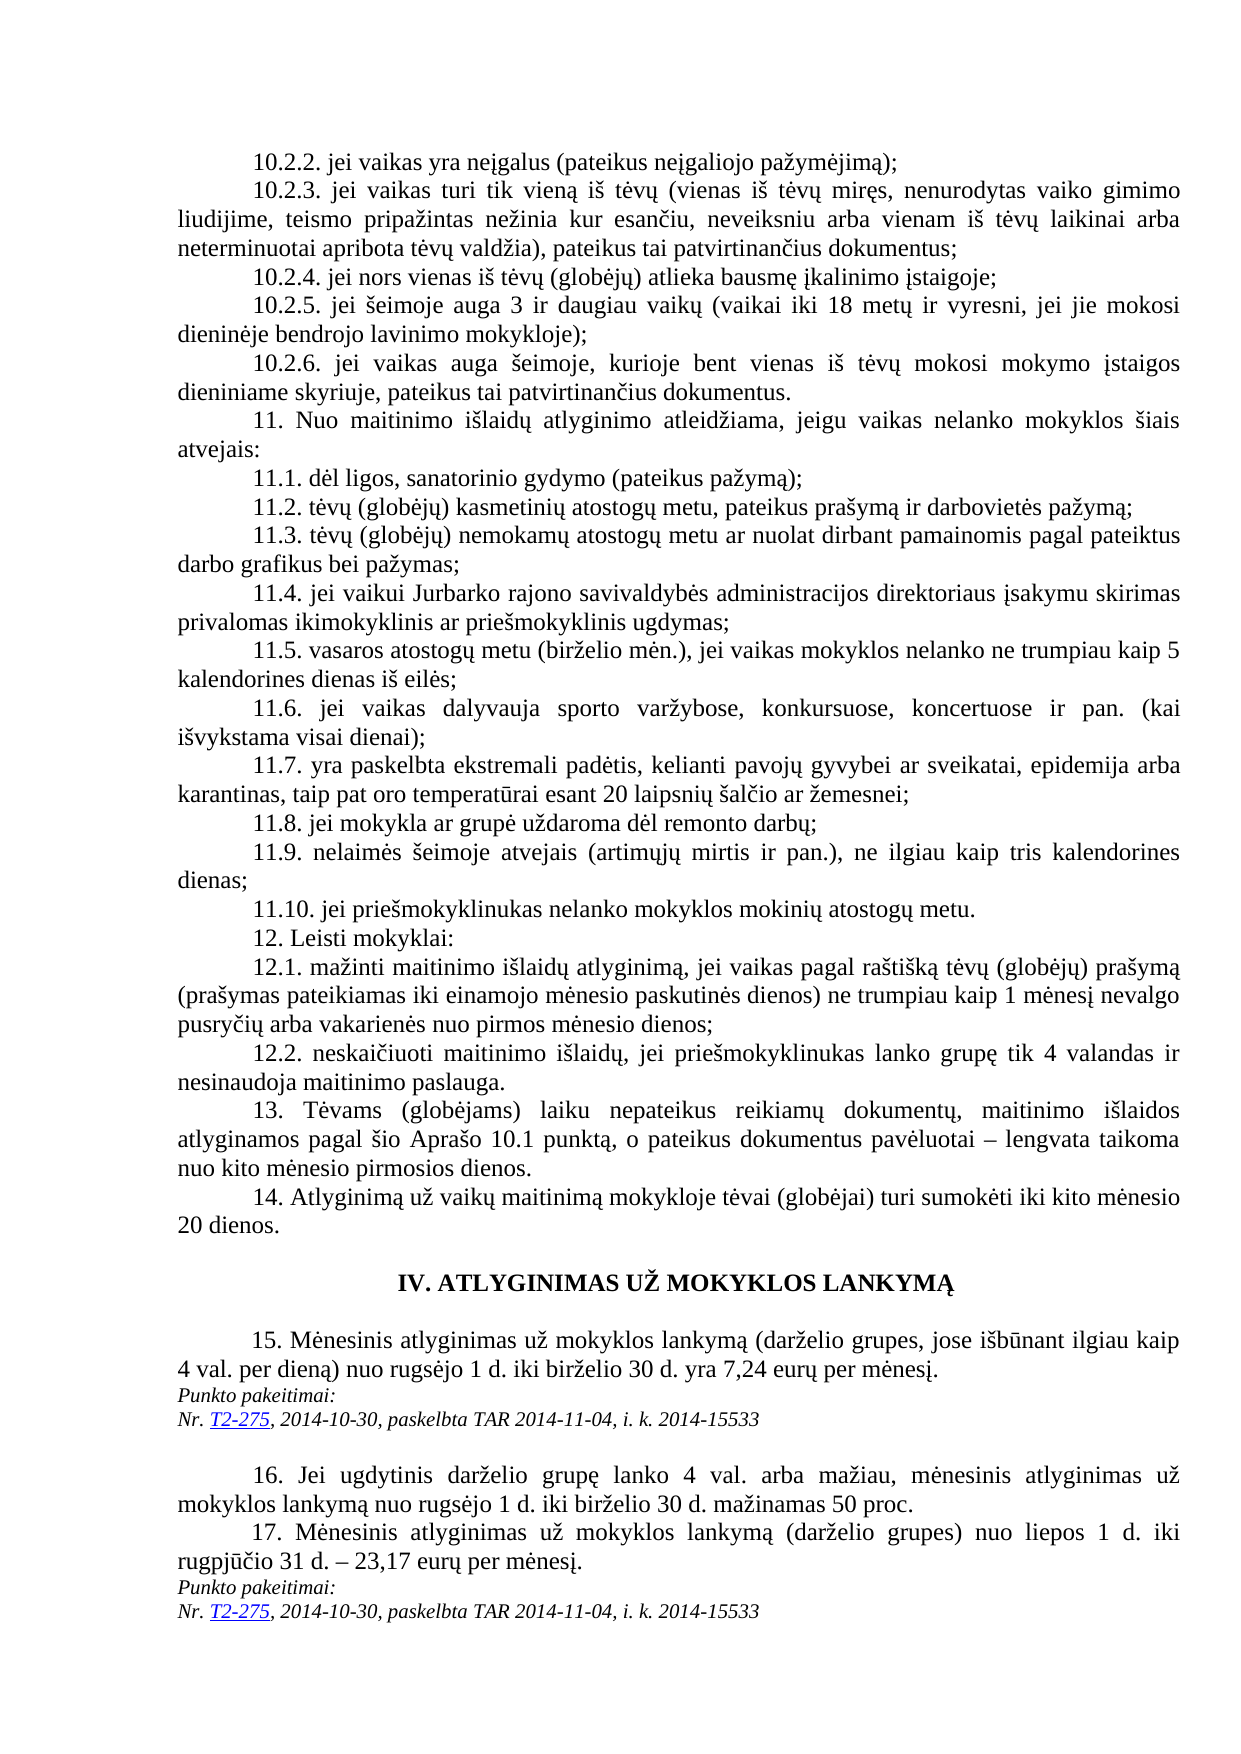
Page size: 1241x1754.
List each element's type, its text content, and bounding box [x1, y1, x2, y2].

text Nr. T2-275, 2014-10-30, paskelbta TAR 2014-11-04, i. k. 2014-15533 [177, 1407, 1181, 1431]
text 16. Jei ugdytinis darželio grupę lanko 4 val. arba mažiau, mėnesinis atlyginimas už mokyklos lankymą nuo rugsėjo 1 d. iki birželio 30 d. mažinamas 50 proc. [177, 1460, 1181, 1517]
text 11.6. jei vaikas dalyvauja sporto varžybose, konkursuose, koncertuose ir pan. (kai išvykstama visai dienai); [177, 693, 1181, 751]
text IV. ATLYGINIMAS UŽ MOKYKLOS LANKYMĄ [177, 1268, 1181, 1297]
text 11.5. vasaros atostogų metu (birželio mėn.), jei vaikas mokyklos nelanko ne trumpiau kaip 5 kalendorines dienas iš eilės; [177, 636, 1181, 693]
text 10.2.4. jei nors vienas iš tėvų (globėjų) atlieka bausmę įkalinimo įstaigoje; [177, 262, 1181, 291]
text 11.10. jei priešmokyklinukas nelanko mokyklos mokinių atostogų metu. [177, 894, 1181, 923]
text 12. Leisti mokyklai: [177, 923, 1181, 952]
text 11.9. nelaimės šeimoje atvejais (artimųjų mirtis ir pan.), ne ilgiau kaip tris kalendorines dienas; [177, 837, 1181, 894]
text 10.2.3. jei vaikas turi tik vieną iš tėvų (vienas iš tėvų miręs, nenurodytas vaiko gimimo liudijime, teismo pripažintas nežinia kur esančiu, neveiksniu arba vienam iš tėvų laikinai arba neterminuotai apribota tėvų valdžia), pateikus tai patvirtinančius dokumentus; [177, 176, 1181, 262]
text 14. Atlyginimą už vaikų maitinimą mokykloje tėvai (globėjai) turi sumokėti iki kito mėnesio 20 dienos. [177, 1182, 1181, 1239]
text 11.8. jei mokykla ar grupė uždaroma dėl remonto darbų; [177, 808, 1181, 837]
text 11.4. jei vaikui Jurbarko rajono savivaldybės administracijos direktoriaus įsakymu skirimas privalomas ikimokyklinis ar priešmokyklinis ugdymas; [177, 578, 1181, 636]
text 11. Nuo maitinimo išlaidų atlyginimo atleidžiama, jeigu vaikas nelanko mokyklos šiais atvejais: [177, 406, 1181, 463]
text 11.2. tėvų (globėjų) kasmetinių atostogų metu, pateikus prašymą ir darbovietės pažymą; [177, 492, 1181, 521]
text 11.1. dėl ligos, sanatorinio gydymo (pateikus pažymą); [177, 463, 1181, 492]
text 10.2.6. jei vaikas auga šeimoje, kurioje bent vienas iš tėvų mokosi mokymo įstaigos dieniniame skyriuje, pateikus tai patvirtinančius dokumentus. [177, 348, 1181, 406]
text Nr. T2-275, 2014-10-30, paskelbta TAR 2014-11-04, i. k. 2014-15533 [177, 1599, 1181, 1623]
text 12.2. neskaičiuoti maitinimo išlaidų, jei priešmokyklinukas lanko grupę tik 4 valandas ir nesinaudoja maitinimo paslauga. [177, 1038, 1181, 1096]
text Punkto pakeitimai: [177, 1383, 1181, 1407]
text 12.1. mažinti maitinimo išlaidų atlyginimą, jei vaikas pagal raštišką tėvų (globėjų) prašymą (prašymas pateikiamas iki einamojo mėnesio paskutinės dienos) ne trumpiau kaip 1 mėnesį nevalgo pusryčių arba vakarienės nuo pirmos mėnesio dienos; [177, 952, 1181, 1038]
text 11.7. yra paskelbta ekstremali padėtis, kelianti pavojų gyvybei ar sveikatai, epidemija arba karantinas, taip pat oro temperatūrai esant 20 laipsnių šalčio ar žemesnei; [177, 751, 1181, 808]
text 17. Mėnesinis atlyginimas už mokyklos lankymą (darželio grupes) nuo liepos 1 d. iki rugpjūčio 31 d. – 23,17 eurų per mėnesį. [177, 1517, 1181, 1575]
text 10.2.5. jei šeimoje auga 3 ir daugiau vaikų (vaikai iki 18 metų ir vyresni, jei jie mokosi dieninėje bendrojo lavinimo mokykloje); [177, 291, 1181, 348]
text 15. Mėnesinis atlyginimas už mokyklos lankymą (darželio grupes, jose išbūnant ilgiau kaip 4 val. per dieną) nuo rugsėjo 1 d. iki birželio 30 d. yra 7,24 eurų per mėnesį. [177, 1326, 1181, 1383]
text 11.3. tėvų (globėjų) nemokamų atostogų metu ar nuolat dirbant pamainomis pagal pateiktus darbo grafikus bei pažymas; [177, 521, 1181, 578]
text 10.2.2. jei vaikas yra neįgalus (pateikus neįgaliojo pažymėjimą); [177, 147, 1181, 176]
text 13. Tėvams (globėjams) laiku nepateikus reikiamų dokumentų, maitinimo išlaidos atlyginamos pagal šio Aprašo 10.1 punktą, o pateikus dokumentus pavėluotai – lengvata taikoma nuo kito mėnesio pirmosios dienos. [177, 1096, 1181, 1182]
text Punkto pakeitimai: [177, 1575, 1181, 1599]
